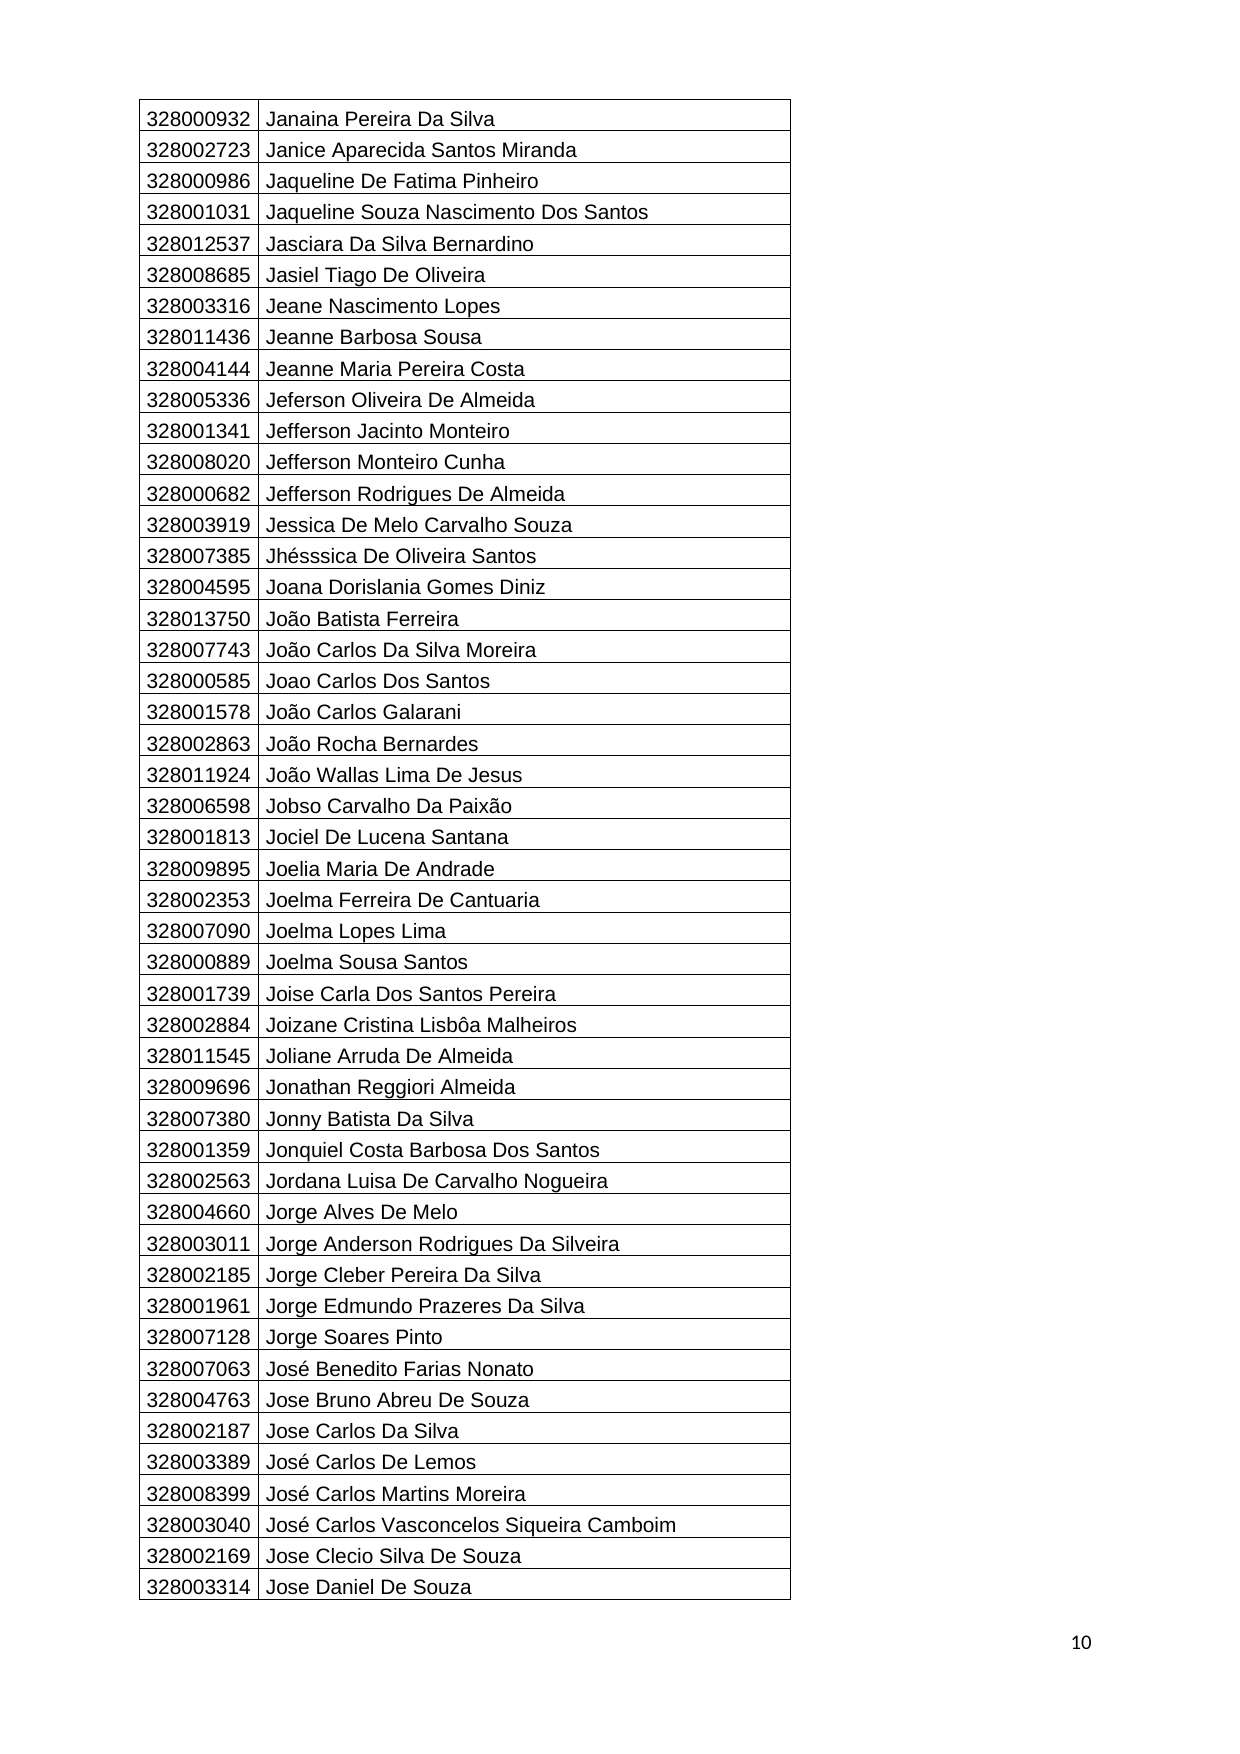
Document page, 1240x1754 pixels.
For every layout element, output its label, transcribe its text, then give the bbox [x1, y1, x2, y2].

table_cell 328007743 [140, 631, 258, 662]
table_cell 328007380 [140, 1100, 258, 1130]
table_cell 328012537 [140, 225, 258, 255]
table_cell Jessica De Melo Carvalho Souza [259, 506, 790, 537]
table_cell 328003389 [140, 1444, 258, 1474]
table_cell 328011924 [140, 756, 258, 787]
table_cell 328000932 [140, 100, 258, 130]
table_cell José Carlos De Lemos [259, 1444, 790, 1474]
table_cell 328001813 [140, 819, 258, 849]
table_cell 328001739 [140, 975, 258, 1005]
table_cell 328011545 [140, 1038, 258, 1068]
table_cell João Batista Ferreira [259, 600, 790, 630]
table_cell Jaqueline Souza Nascimento Dos Santos [259, 194, 790, 224]
table_cell Jefferson Jacinto Monteiro [259, 413, 790, 443]
table_cell 328003316 [140, 288, 258, 318]
table_cell 328004763 [140, 1381, 258, 1412]
table_cell 328006598 [140, 788, 258, 818]
table_cell 328002353 [140, 881, 258, 912]
table_cell Jeferson Oliveira De Almeida [259, 381, 790, 412]
table_cell Jasciara Da Silva Bernardino [259, 225, 790, 255]
table_cell 328002169 [140, 1538, 258, 1568]
table_cell 328001359 [140, 1131, 258, 1162]
table_cell 328009895 [140, 850, 258, 880]
table_cell João Carlos Da Silva Moreira [259, 631, 790, 662]
table_cell Joliane Arruda De Almeida [259, 1038, 790, 1068]
table_cell João Wallas Lima De Jesus [259, 756, 790, 787]
table_cell 328007128 [140, 1319, 258, 1349]
table_cell 328008399 [140, 1475, 258, 1505]
table_cell 328003314 [140, 1569, 258, 1599]
table_cell Jorge Edmundo Prazeres Da Silva [259, 1288, 790, 1318]
table_cell 328000585 [140, 663, 258, 693]
table_cell 328008020 [140, 444, 258, 474]
table_cell Jeanne Barbosa Sousa [259, 319, 790, 349]
table_cell 328009696 [140, 1069, 258, 1099]
table_cell 328011436 [140, 319, 258, 349]
table_cell Joana Dorislania Gomes Diniz [259, 569, 790, 599]
table_cell Joizane Cristina Lisbôa Malheiros [259, 1006, 790, 1037]
table_cell Jonny Batista Da Silva [259, 1100, 790, 1130]
table_cell 328007090 [140, 913, 258, 943]
table_cell 328001341 [140, 413, 258, 443]
table_cell Jeanne Maria Pereira Costa [259, 350, 790, 380]
table_cell Joise Carla Dos Santos Pereira [259, 975, 790, 1005]
table_cell Jonathan Reggiori Almeida [259, 1069, 790, 1099]
table_cell Joao Carlos Dos Santos [259, 663, 790, 693]
table_cell 328008685 [140, 256, 258, 287]
table_cell 328002863 [140, 725, 258, 755]
table_cell 328004595 [140, 569, 258, 599]
table_cell Joelma Ferreira De Cantuaria [259, 881, 790, 912]
table_cell Janice Aparecida Santos Miranda [259, 131, 790, 162]
table_cell 328002723 [140, 131, 258, 162]
table_cell 328000682 [140, 475, 258, 505]
table_cell José Benedito Farias Nonato [259, 1350, 790, 1380]
table_cell José Carlos Vasconcelos Siqueira Camboim [259, 1506, 790, 1537]
table_cell Jorge Soares Pinto [259, 1319, 790, 1349]
table_cell Jeane Nascimento Lopes [259, 288, 790, 318]
table_cell Jociel De Lucena Santana [259, 819, 790, 849]
table_cell 328013750 [140, 600, 258, 630]
table_cell 328000889 [140, 944, 258, 974]
table_cell Janaina Pereira Da Silva [259, 100, 790, 130]
table_cell José Carlos Martins Moreira [259, 1475, 790, 1505]
table_cell 328001961 [140, 1288, 258, 1318]
table_cell Jordana Luisa De Carvalho Nogueira [259, 1163, 790, 1193]
table_cell 328000986 [140, 163, 258, 193]
table_cell Jorge Anderson Rodrigues Da Silveira [259, 1225, 790, 1255]
table_cell Jhésssica De Oliveira Santos [259, 538, 790, 568]
table_cell Jorge Cleber Pereira Da Silva [259, 1256, 790, 1287]
table_cell 328001031 [140, 194, 258, 224]
table_cell 328002185 [140, 1256, 258, 1287]
table_cell 328004144 [140, 350, 258, 380]
table_cell 328007385 [140, 538, 258, 568]
table_cell Joelia Maria De Andrade [259, 850, 790, 880]
table_cell João Carlos Galarani [259, 694, 790, 724]
table_cell 328001578 [140, 694, 258, 724]
table_cell 328003011 [140, 1225, 258, 1255]
table_cell 328005336 [140, 381, 258, 412]
table_cell Jobso Carvalho Da Paixão [259, 788, 790, 818]
table_cell Jose Carlos Da Silva [259, 1413, 790, 1443]
table_cell Jefferson Rodrigues De Almeida [259, 475, 790, 505]
table_cell Jefferson Monteiro Cunha [259, 444, 790, 474]
table_cell Jose Daniel De Souza [259, 1569, 790, 1599]
table_cell 328007063 [140, 1350, 258, 1380]
table_cell Jorge Alves De Melo [259, 1194, 790, 1224]
table_cell 328003919 [140, 506, 258, 537]
table_cell Jasiel Tiago De Oliveira [259, 256, 790, 287]
table_cell Jaqueline De Fatima Pinheiro [259, 163, 790, 193]
table_cell Joelma Lopes Lima [259, 913, 790, 943]
table_cell Jose Clecio Silva De Souza [259, 1538, 790, 1568]
table_cell 328003040 [140, 1506, 258, 1537]
table_cell Jose Bruno Abreu De Souza [259, 1381, 790, 1412]
table_cell Joelma Sousa Santos [259, 944, 790, 974]
table_cell 328002884 [140, 1006, 258, 1037]
table_cell Jonquiel Costa Barbosa Dos Santos [259, 1131, 790, 1162]
table_cell 328002563 [140, 1163, 258, 1193]
table_cell 328004660 [140, 1194, 258, 1224]
table_cell João Rocha Bernardes [259, 725, 790, 755]
table_cell 328002187 [140, 1413, 258, 1443]
